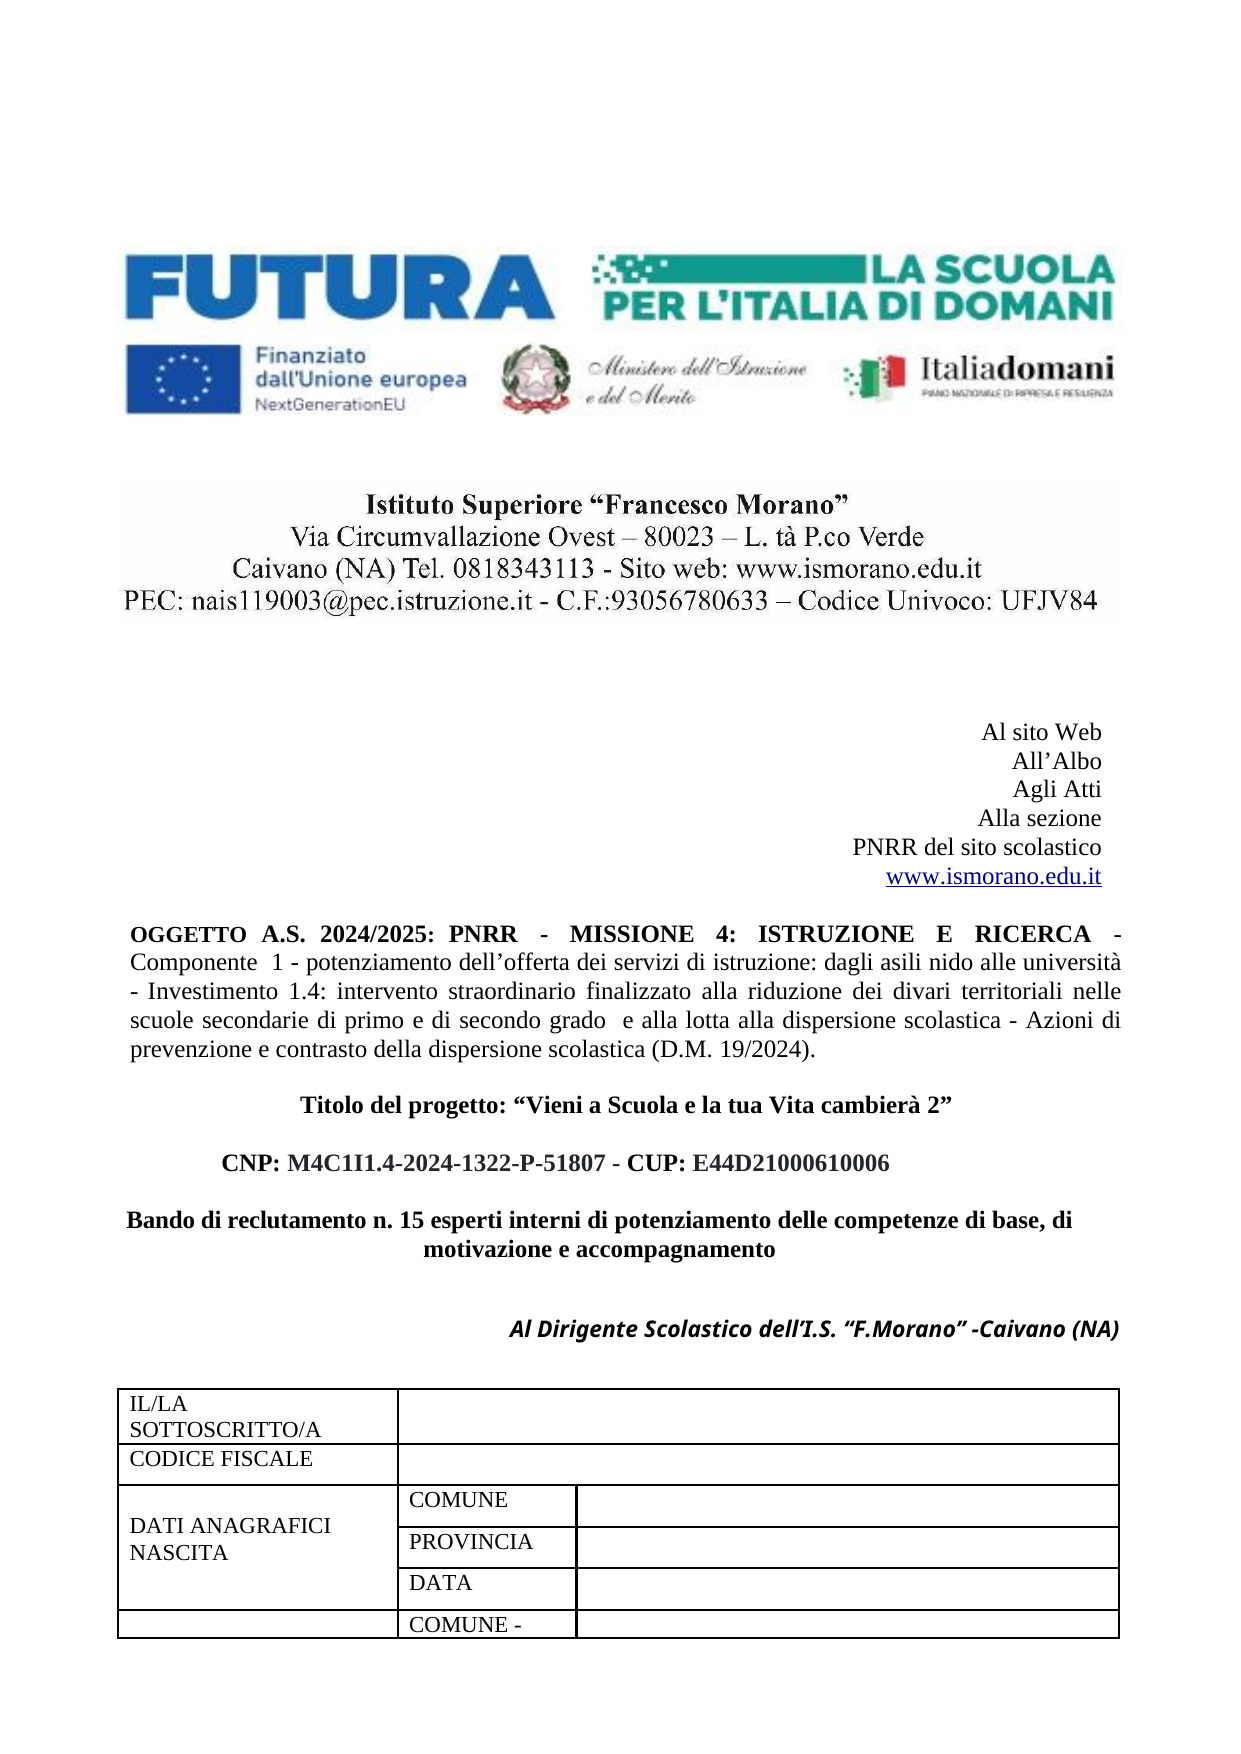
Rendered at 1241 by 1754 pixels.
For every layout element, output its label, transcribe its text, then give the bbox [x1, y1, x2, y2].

text Titolo del progetto: “Vieni a Scuola e la tua Vita cambierà 2” [130, 1091, 1122, 1119]
table_cell [578, 1569, 1118, 1609]
text CNP: M4C1I1.4-2024-1322-P-51807 - CUP: E44D21000610006 [130, 1148, 981, 1176]
table_cell CODICE FISCALE [119, 1445, 397, 1484]
table_cell DATI ANAGRAFICI NASCITA [119, 1486, 397, 1609]
text All’Albo [916, 746, 1102, 774]
text Agli Atti [916, 774, 1102, 803]
table_cell DATA [399, 1569, 575, 1609]
table_cell [578, 1528, 1118, 1567]
table_cell [578, 1611, 1118, 1637]
table_cell [399, 1445, 1118, 1484]
table_header [399, 1390, 1118, 1442]
table_cell [119, 1611, 397, 1637]
table_cell [578, 1486, 1118, 1526]
text Bando di reclutamento n. 15 esperti interni di potenziamento delle competenze di base, di motivazione e accompagnamento [118, 1205, 1081, 1263]
subtitle Al Dirigente Scolastico dell’I.S. “F.Morano” -Caivano (NA) [156, 1313, 1122, 1344]
table_cell COMUNE [399, 1486, 575, 1526]
text OGGETTO A.S. 2024/2025: PNRR - MISSIONE 4: ISTRUZIONE E RICERCA - Componente 1 - potenziamento dell’offerta dei servizi di istruzione: dagli asili nido alle università - Investimento 1.4: intervento straordinario finalizzato alla riduzione dei divari territoriali nelle scuole secondarie di primo e di secondo grado e alla lotta alla dispersione scolastica - Azioni di prevenzione e contrasto della dispersione scolastica (D.M. 19/2024). [130, 919, 1122, 1062]
table_header IL/LA SOTTOSCRITTO/A [119, 1390, 397, 1442]
text Alla sezione PNRR del sito scolastico www.ismorano.edu.it [818, 803, 1101, 889]
text Al sito Web [916, 717, 1102, 746]
table_cell PROVINCIA [399, 1528, 575, 1567]
table_cell COMUNE [399, 1611, 575, 1637]
